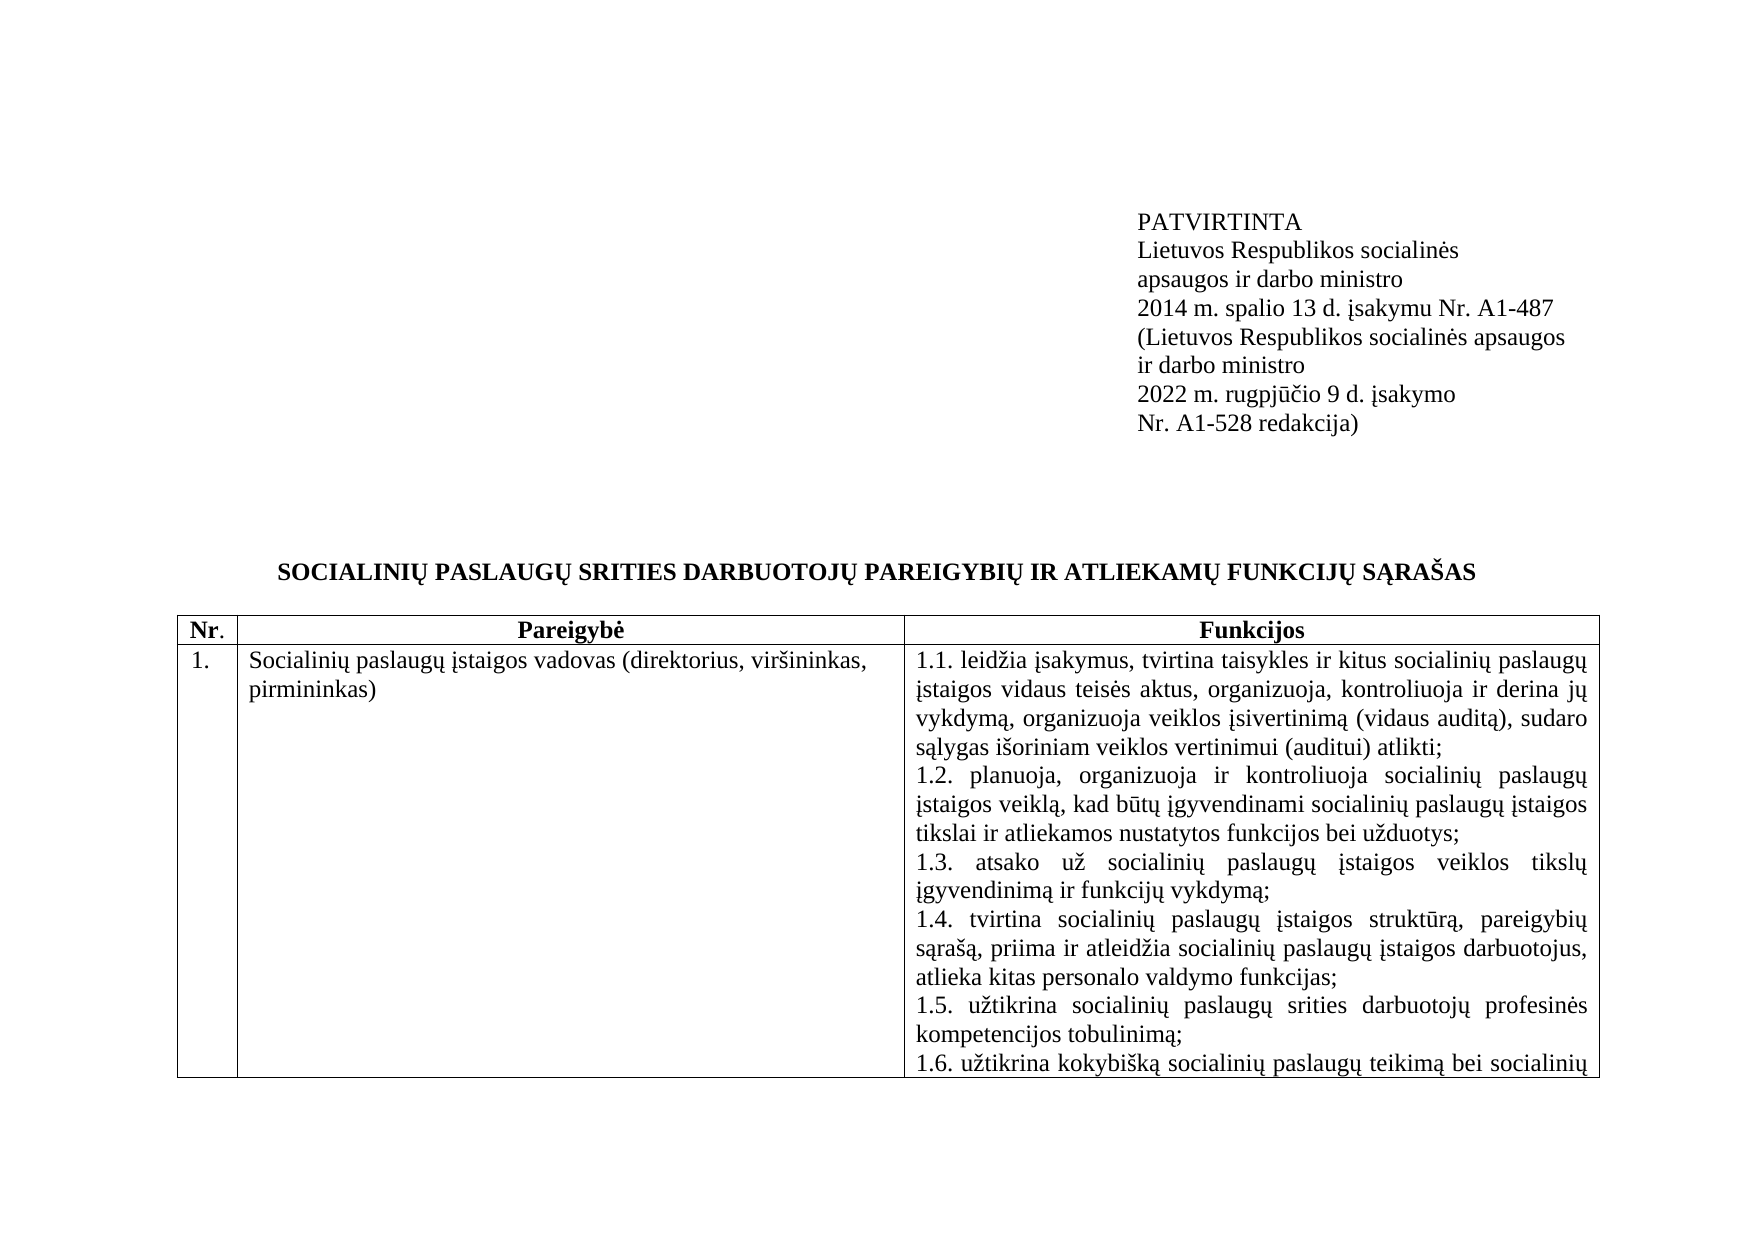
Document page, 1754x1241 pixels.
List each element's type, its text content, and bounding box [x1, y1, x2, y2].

text PATVIRTINTA [1137, 207, 1577, 235]
text Nr. A1-528 redakcija) [1137, 408, 1577, 437]
text 2022 m. rugpjūčio 9 d. įsakymo [1137, 379, 1577, 408]
table_header Funkcijos [905, 616, 1599, 644]
text ir darbo ministro [1137, 350, 1577, 379]
text socialinių paslaugų srities darbuotojų pareigybių IR atliekamų FUNKCIJŲ sąrašas [177, 557, 1577, 586]
text 2014 m. spalio 13 d. įsakymu Nr. A1-487 [1137, 293, 1577, 322]
table_cell 1.1. leidžia įsakymus, tvirtina taisykles ir kitus socialinių paslaugų įstaigos vidaus teisės aktus, organizuoja, kontroliuoja ir derina jų vykdymą, organizuoja veiklos įsivertinimą (vidaus auditą), sudaro sąlygas išoriniam veiklos vertinimui (auditui) atlikti; 1.2. planuoja, organizuoja ir kontroliuoja socialinių paslaugų įstaigos veiklą, kad būtų įgyvendinami socialinių paslaugų įstaigos tikslai ir atliekamos nustatytos funkcijos bei užduotys; 1.3. atsako už socialinių paslaugų įstaigos veiklos tikslų įgyvendinimą ir funkcijų vykdymą; 1.4. tvirtina socialinių paslaugų įstaigos struktūrą, pareigybių sąrašą, priima ir atleidžia socialinių paslaugų įstaigos darbuotojus, atlieka kitas personalo valdymo funkcijas; 1.5. užtikrina socialinių paslaugų srities darbuotojų profesinės kompetencijos tobulinimą; 1.6. užtikrina kokybišką socialinių paslaugų teikimą bei socialinių [905, 645, 1599, 1077]
text (Lietuvos Respublikos socialinės apsaugos [1137, 322, 1577, 350]
text Lietuvos Respublikos socialinės [1137, 235, 1577, 264]
table_header Nr. [178, 616, 237, 644]
table_header Pareigybė [238, 616, 904, 644]
table_cell 1. [178, 645, 237, 1077]
table_cell Socialinių paslaugų įstaigos vadovas (direktorius, viršininkas, pirmininkas) [238, 645, 904, 1077]
text apsaugos ir darbo ministro [1137, 264, 1577, 293]
